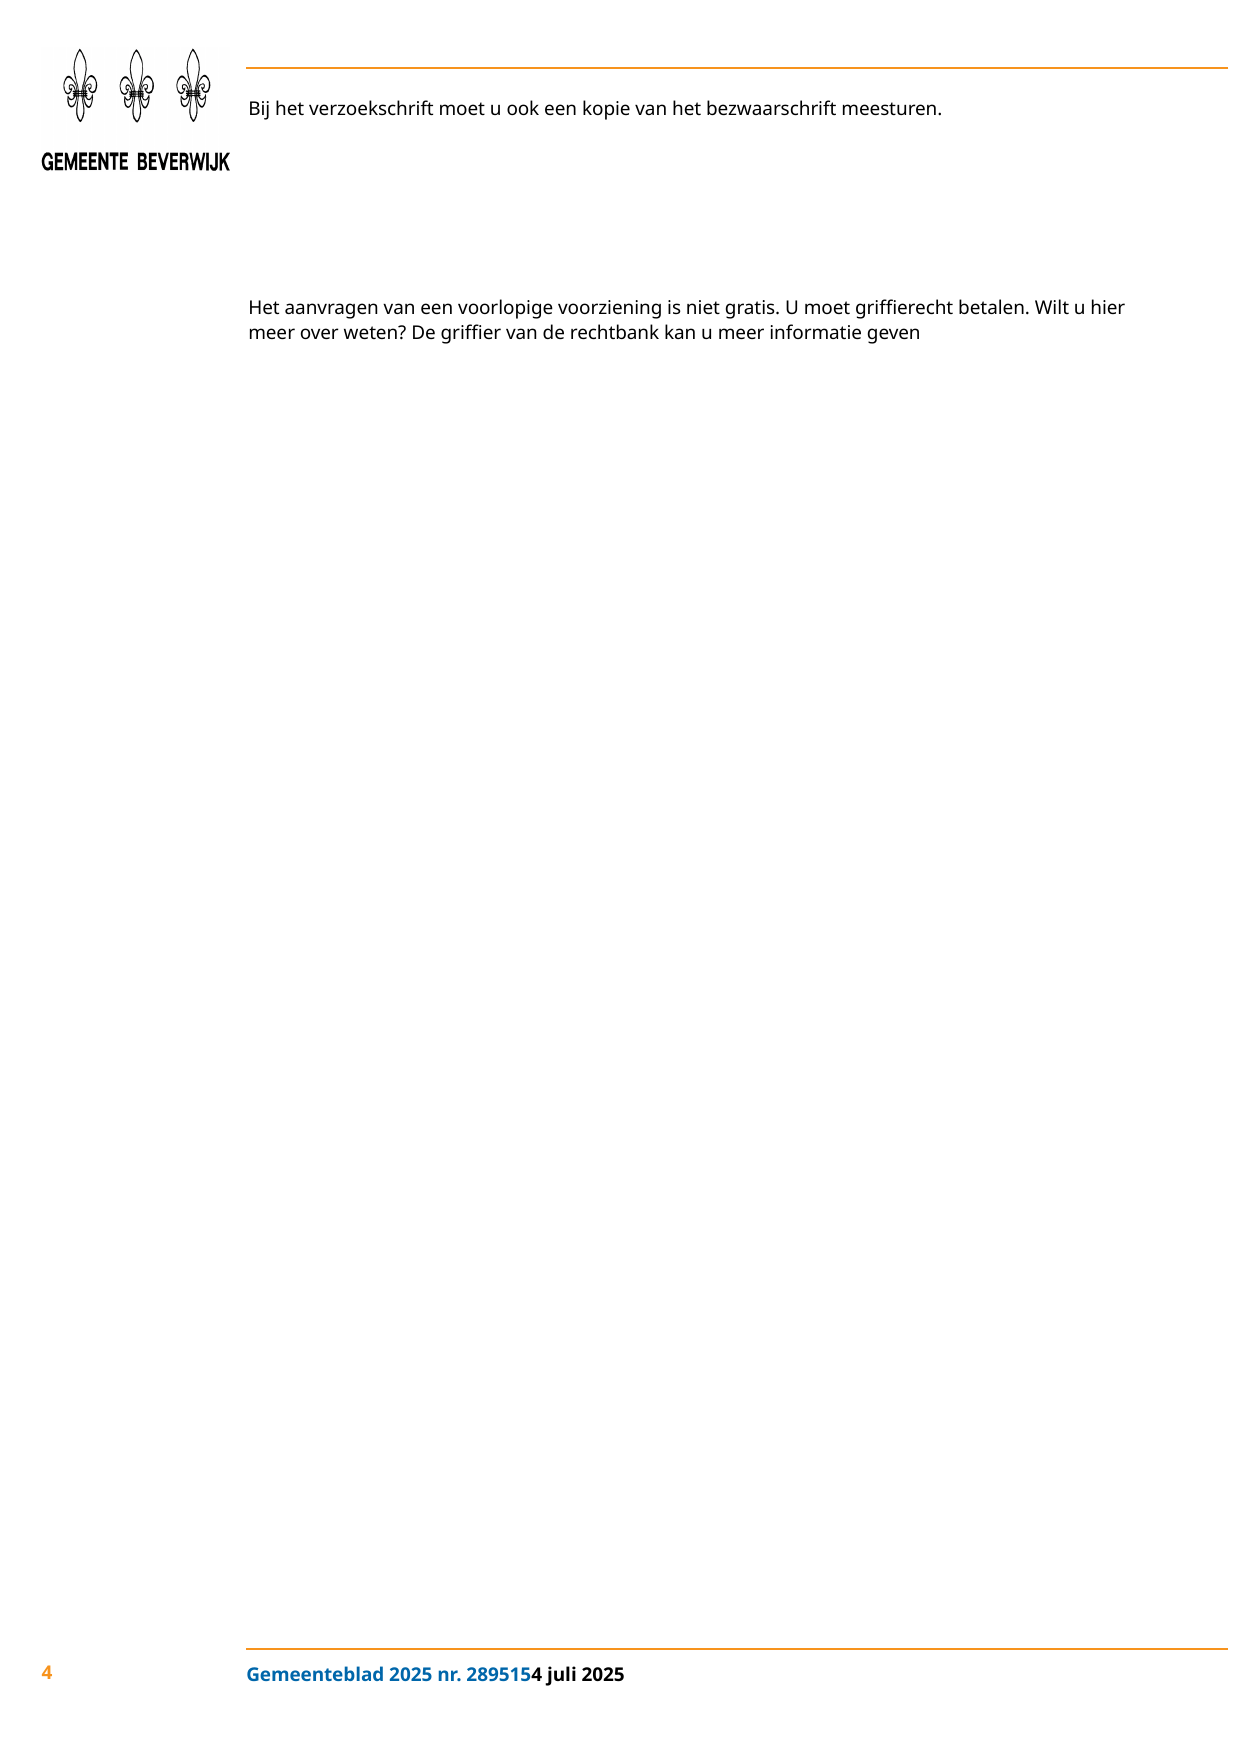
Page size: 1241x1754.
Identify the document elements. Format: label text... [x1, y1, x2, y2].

picture [41, 47, 231, 172]
text Bij het verzoekschrift moet u ook een kopie van het bezwaarschrift meesturen. [248, 95, 1152, 121]
text Het aanvragen van een voorlopige voorziening is niet gratis. U moet griffierecht betalen. Wilt u hier meer over weten? De griffier van de rechtbank kan u meer informatie geven [248, 294, 1152, 345]
